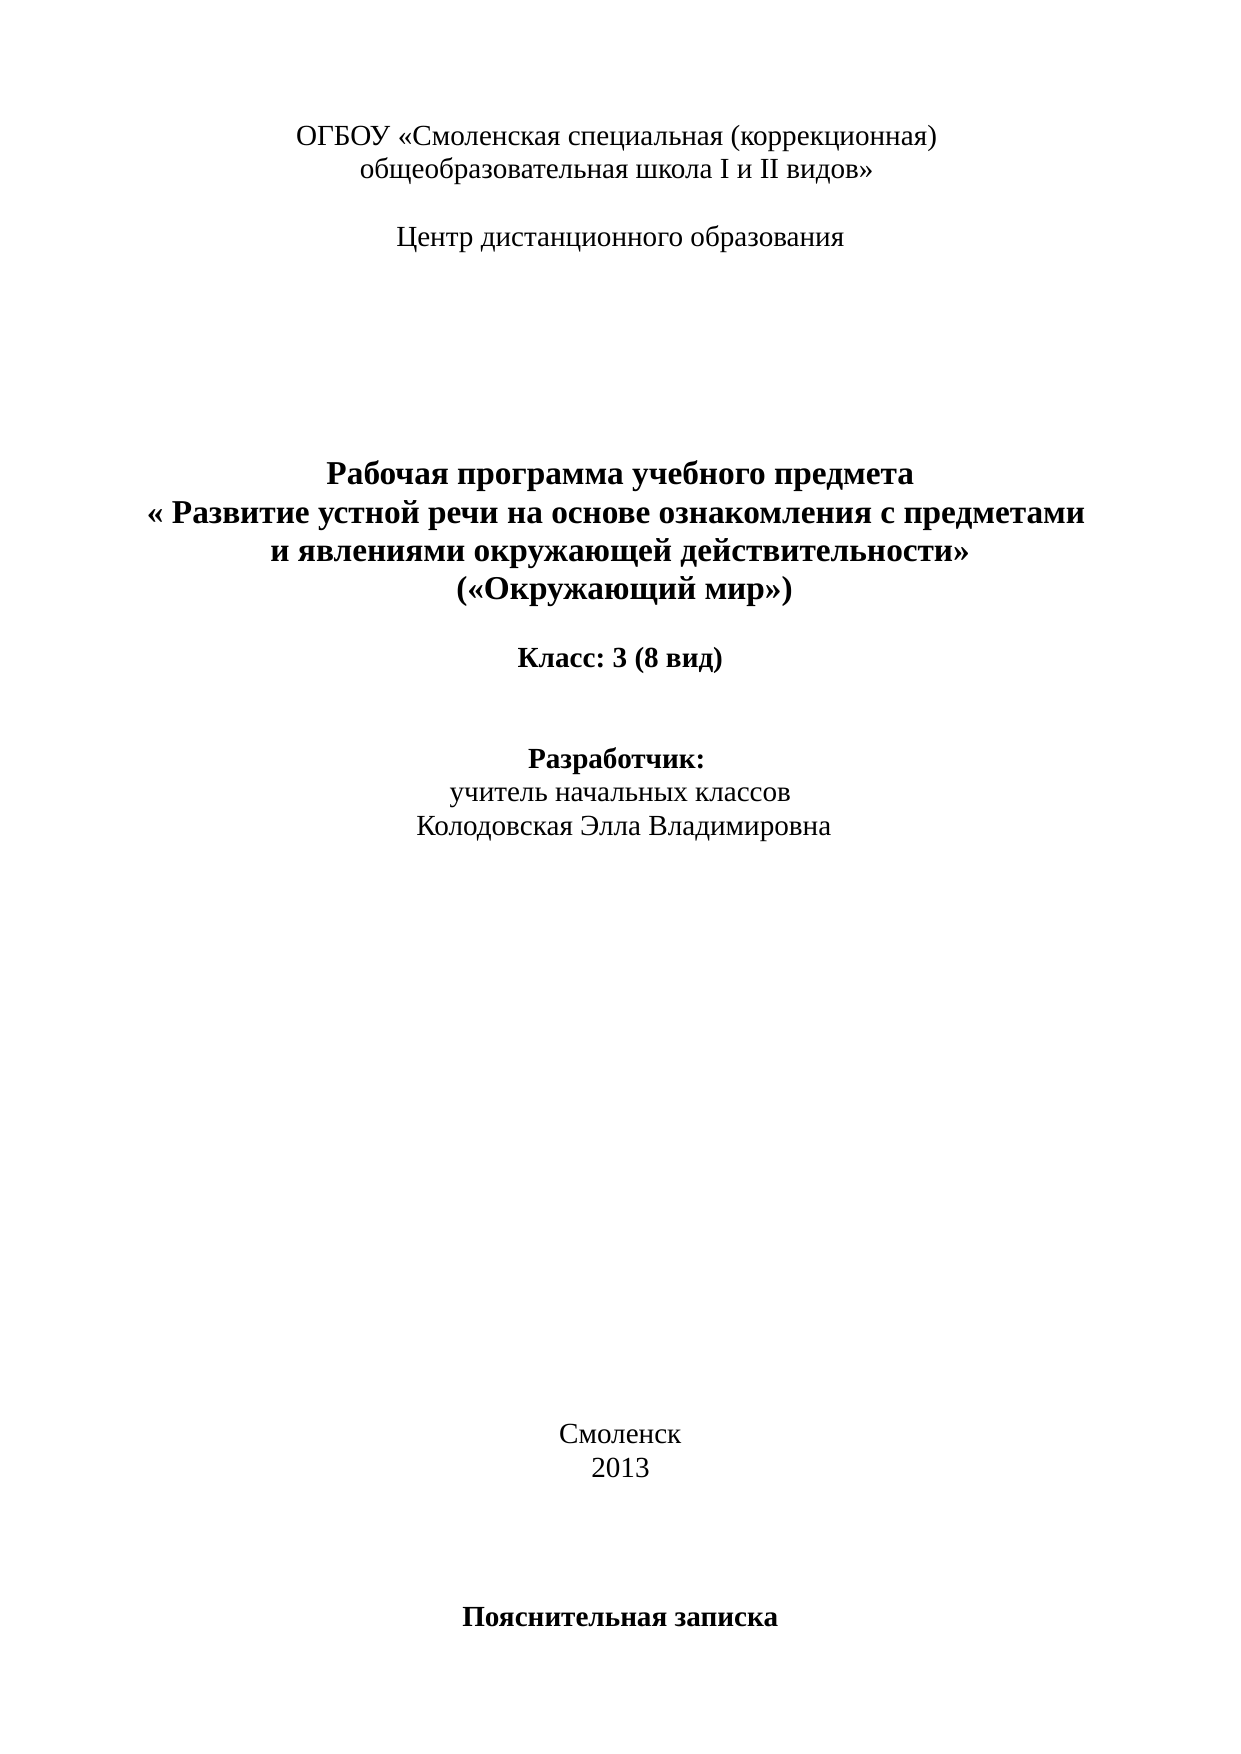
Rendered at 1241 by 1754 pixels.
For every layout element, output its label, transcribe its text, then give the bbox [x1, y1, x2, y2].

text Пояснительная записка [118, 1599, 1122, 1632]
text учитель начальных классов [118, 774, 1122, 808]
text Разработчик: [118, 741, 1122, 774]
text 2013 [118, 1450, 1122, 1484]
text ОГБОУ «Смоленская специальная (коррекционная) [118, 118, 1122, 152]
text « Развитие устной речи на основе ознакомления с предметами [118, 492, 1122, 530]
text Колодовская Элла Владимировна [118, 808, 1122, 842]
text и явлениями окружающей действительности» [118, 530, 1122, 568]
text Смоленск [118, 1417, 1122, 1450]
text («Окружающий мир») [118, 568, 1122, 607]
text Рабочая программа учебного предмета [118, 453, 1122, 492]
text общеобразовательная школа I и II видов» [118, 152, 1122, 185]
text Класс: 3 (8 вид) [118, 640, 1122, 674]
text Центр дистанционного образования [118, 219, 1122, 252]
